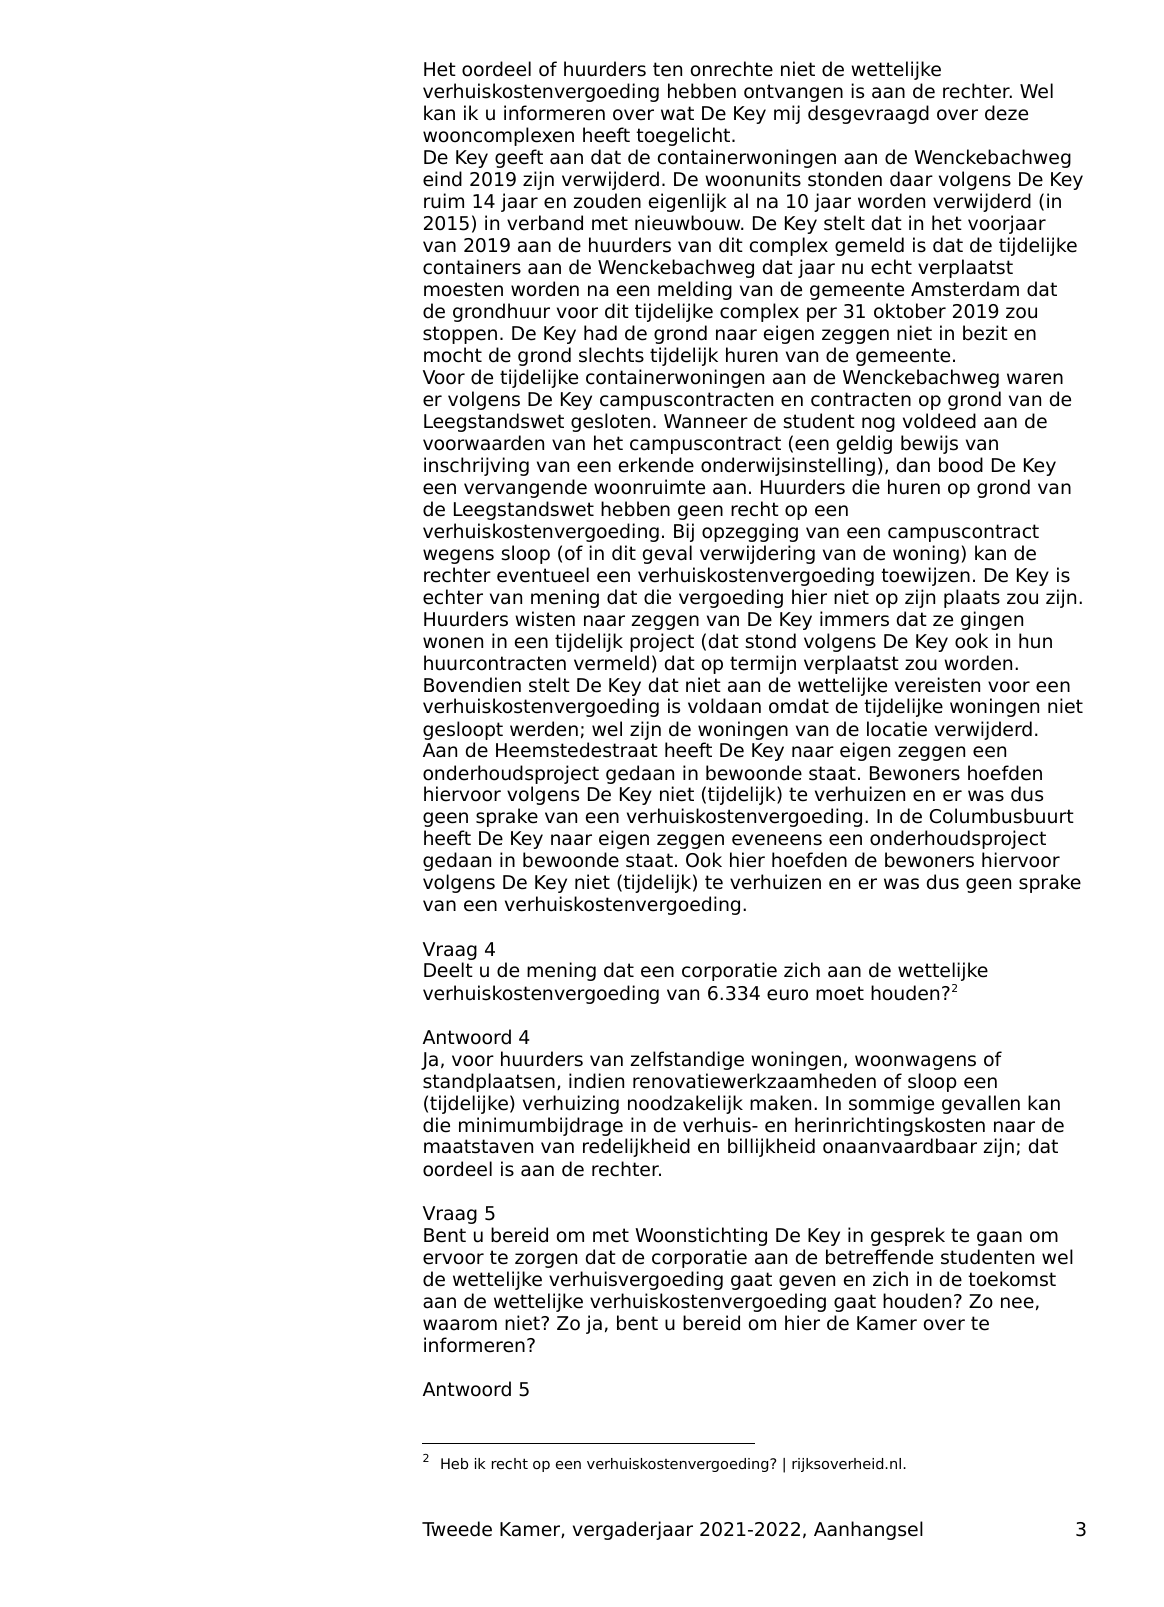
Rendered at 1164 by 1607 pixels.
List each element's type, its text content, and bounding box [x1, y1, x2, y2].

text Aan de Heemstedestraat heeft De Key naar eigen zeggen een onderhoudsproject gedaan in bewoonde staat. Bewoners hoefden hiervoor volgens De Key niet (tijdelijk) te verhuizen en er was dus geen sprake van een verhuiskostenvergoeding. In de Columbusbuurt heeft De Key naar eigen zeggen eveneens een onderhoudsproject gedaan in bewoonde staat. Ook hier hoefden de bewoners hiervoor volgens De Key niet (tijdelijk) te verhuizen en er was dus geen sprake van een verhuiskostenvergoeding. [422, 740, 1087, 916]
text Voor de tijdelijke containerwoningen aan de Wenckebachweg waren er volgens De Key campuscontracten en contracten op grond van de Leegstandswet gesloten. Wanneer de student nog voldeed aan de voorwaarden van het campuscontract (een geldig bewijs van inschrijving van een erkende onderwijsinstelling), dan bood De Key een vervangende woonruimte aan. Huurders die huren op grond van de Leegstandswet hebben geen recht op een verhuiskostenvergoeding. Bij opzegging van een campuscontract wegens sloop (of in dit geval verwijdering van de woning) kan de rechter eventueel een verhuiskostenvergoeding toewijzen. De Key is echter van mening dat die vergoeding hier niet op zijn plaats zou zijn. Huurders wisten naar zeggen van De Key immers dat ze gingen wonen in een tijdelijk project (dat stond volgens De Key ook in hun huurcontracten vermeld) dat op termijn verplaatst zou worden. Bovendien stelt De Key dat niet aan de wettelijke vereisten voor een verhuiskostenvergoeding is voldaan omdat de tijdelijke woningen niet gesloopt werden; wel zijn de woningen van de locatie verwijderd. [422, 367, 1087, 740]
text De Key geeft aan dat de containerwoningen aan de Wenckebachweg eind 2019 zijn verwijderd. De woonunits stonden daar volgens De Key ruim 14 jaar en zouden eigenlijk al na 10 jaar worden verwijderd (in 2015) in verband met nieuwbouw. De Key stelt dat in het voorjaar van 2019 aan de huurders van dit complex gemeld is dat de tijdelijke containers aan de Wenckebachweg dat jaar nu echt verplaatst moesten worden na een melding van de gemeente Amsterdam dat de grondhuur voor dit tijdelijke complex per 31 oktober 2019 zou stoppen. De Key had de grond naar eigen zeggen niet in bezit en mocht de grond slechts tijdelijk huren van de gemeente. [422, 147, 1087, 367]
text Antwoord 5 [422, 1379, 1087, 1401]
text Ja, voor huurders van zelfstandige woningen, woonwagens of standplaatsen, indien renovatiewerkzaamheden of sloop een (tijdelijke) verhuizing noodzakelijk maken. In sommige gevallen kan die minimumbijdrage in de verhuis- en herinrichtingskosten naar de maatstaven van redelijkheid en billijkheid onaanvaardbaar zijn; dat oordeel is aan de rechter. [422, 1048, 1087, 1180]
text Het oordeel of huurders ten onrechte niet de wettelijke verhuiskostenvergoeding hebben ontvangen is aan de rechter. Wel kan ik u informeren over wat De Key mij desgevraagd over deze wooncomplexen heeft toegelicht. [422, 59, 1087, 147]
text Vraag 4 [422, 938, 1087, 960]
text Heb ik recht op een verhuiskostenvergoeding? | rijksoverheid.nl. [422, 1452, 1087, 1474]
text Vraag 5 [422, 1203, 1087, 1224]
text Antwoord 4 [422, 1027, 1087, 1048]
text Deelt u de mening dat een corporatie zich aan de wettelijke verhuiskostenvergoeding van 6.334 euro moet houden? [422, 960, 1087, 1004]
text Bent u bereid om met Woonstichting De Key in gesprek te gaan om ervoor te zorgen dat de corporatie aan de betreffende studenten wel de wettelijke verhuisvergoeding gaat geven en zich in de toekomst aan de wettelijke verhuiskostenvergoeding gaat houden? Zo nee, waarom niet? Zo ja, bent u bereid om hier de Kamer over te informeren? [422, 1224, 1087, 1356]
